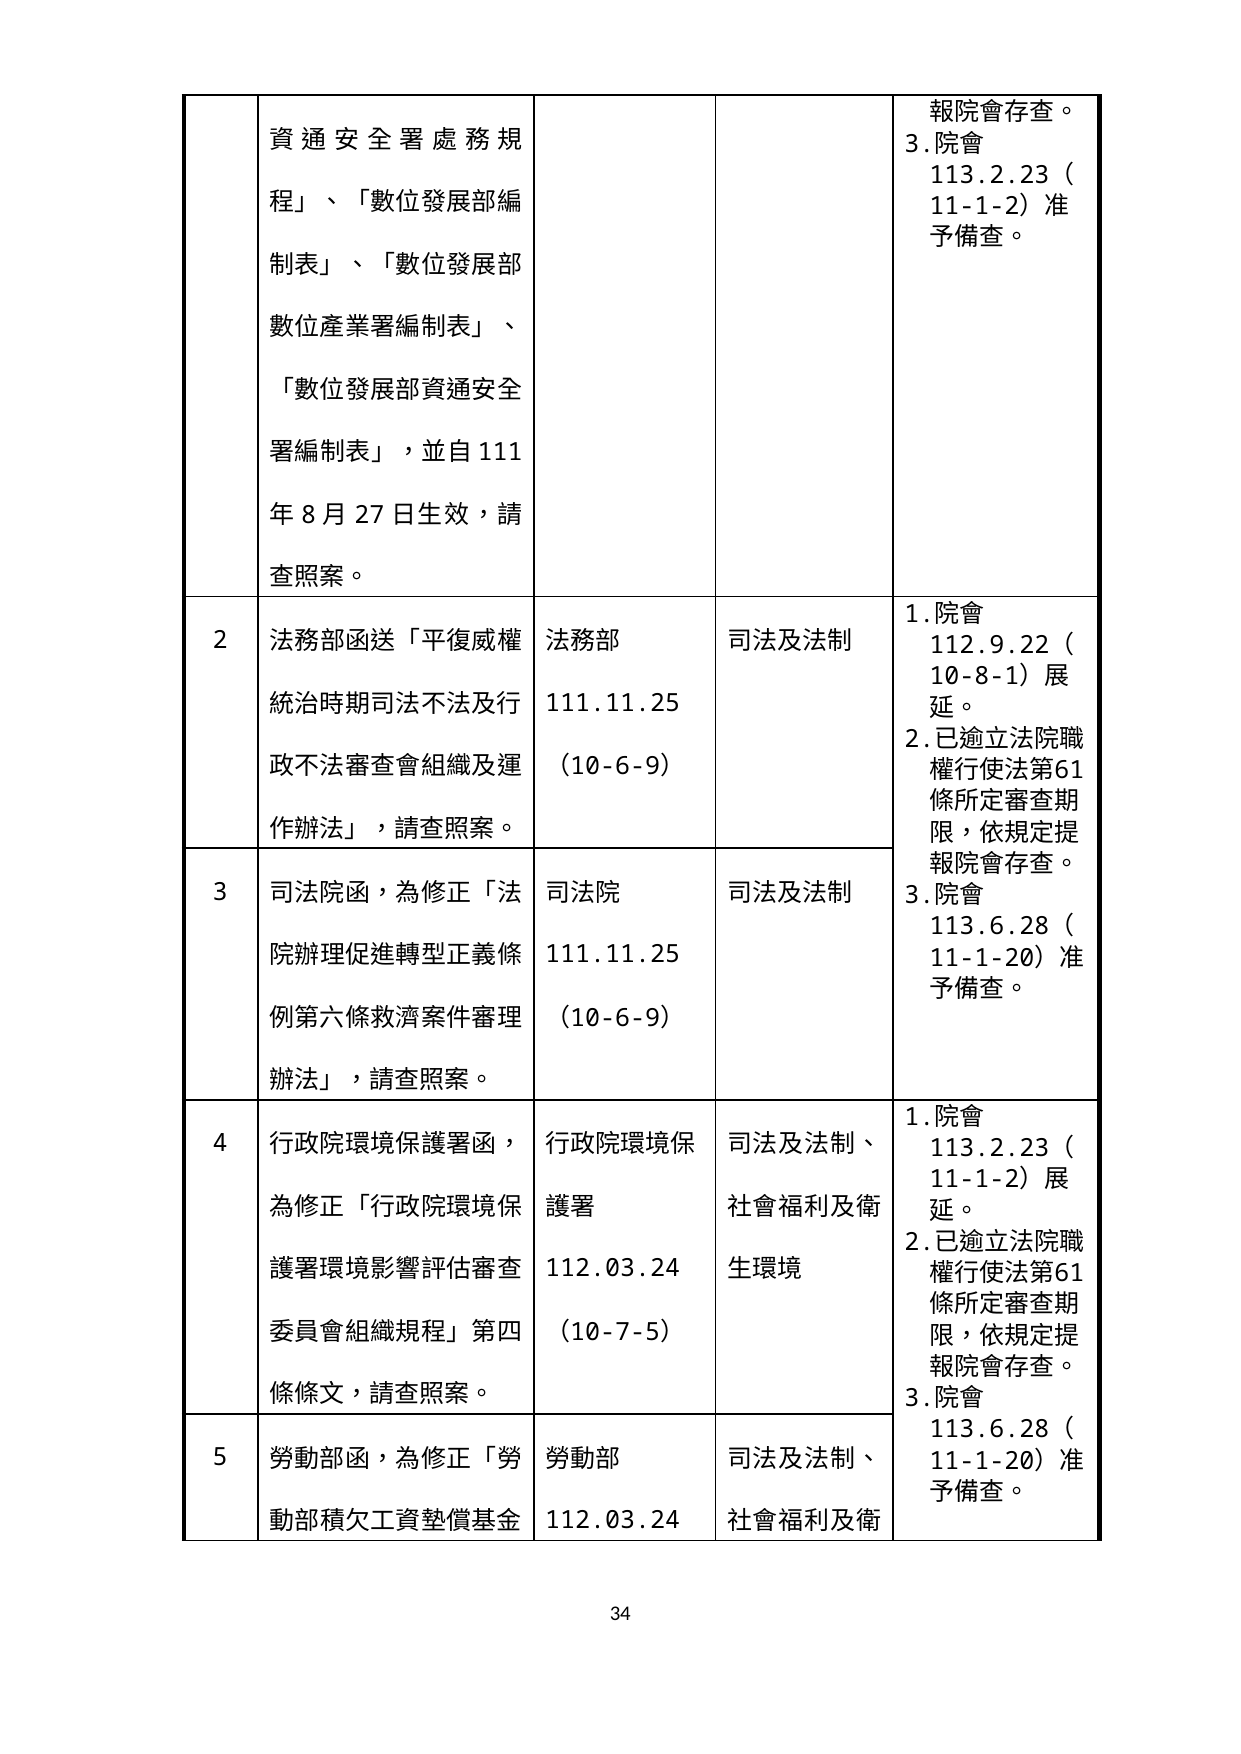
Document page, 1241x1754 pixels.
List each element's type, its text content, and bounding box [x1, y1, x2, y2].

table_cell 司法院 111.11.25 （10-6-9） [535, 849, 715, 1099]
table_cell 4 [186, 1101, 257, 1413]
table_cell [716, 96, 892, 596]
table_cell 勞動部函，為修正「勞動部積欠工資墊償基金 [259, 1415, 533, 1539]
table_cell 法務部 111.11.25 （10-6-9） [535, 597, 715, 847]
table_cell 5 [186, 1415, 257, 1539]
table_cell 3 [186, 849, 257, 1099]
table_cell 資通安全署處務規程」、「數位發展部編制表」、「數位發展部數位產業署編制表」、「數位發展部資通安全署編制表」，並自111年8月27日生效，請查照案。 [259, 96, 533, 596]
table_cell 1.院會113.2.23（11-1-2）展延。 2.已逾立法院職權行使法第61條所定審查期限，依規定提報院會存查。 3.院會113.6.28（11-1-20）准予備查。 [894, 1101, 1097, 1539]
table_cell 行政院環境保護署 112.03.24 （10-7-5） [535, 1101, 715, 1413]
table_cell 勞動部 112.03.24 [535, 1415, 715, 1539]
table_cell 行政院環境保護署函，為修正「行政院環境保護署環境影響評估審查委員會組織規程」第四條條文，請查照案。 [259, 1101, 533, 1413]
table_cell [535, 96, 715, 596]
table_cell 司法及法制、社會福利及衛生環境 [716, 1101, 892, 1413]
table_cell 司法院函，為修正「法院辦理促進轉型正義條例第六條救濟案件審理辦法」，請查照案。 [259, 849, 533, 1099]
table_cell [186, 96, 257, 596]
table_cell 司法及法制、社會福利及衛 [716, 1415, 892, 1539]
table_cell 法務部函送「平復威權統治時期司法不法及行政不法審查會組織及運作辦法」，請查照案。 [259, 597, 533, 847]
table_cell 司法及法制 [716, 849, 892, 1099]
table_cell 1.院會112.9.22（10-8-1）展延。 2.已逾立法院職權行使法第61條所定審查期限，依規定提報院會存查。 3.院會113.6.28（11-1-20）准予備查。 [894, 597, 1097, 1099]
table_cell 司法及法制 [716, 597, 892, 847]
table_cell 報院會存查。 3.院會113.2.23（11-1-2）准予備查。 [894, 96, 1097, 596]
table_cell 2 [186, 597, 257, 847]
